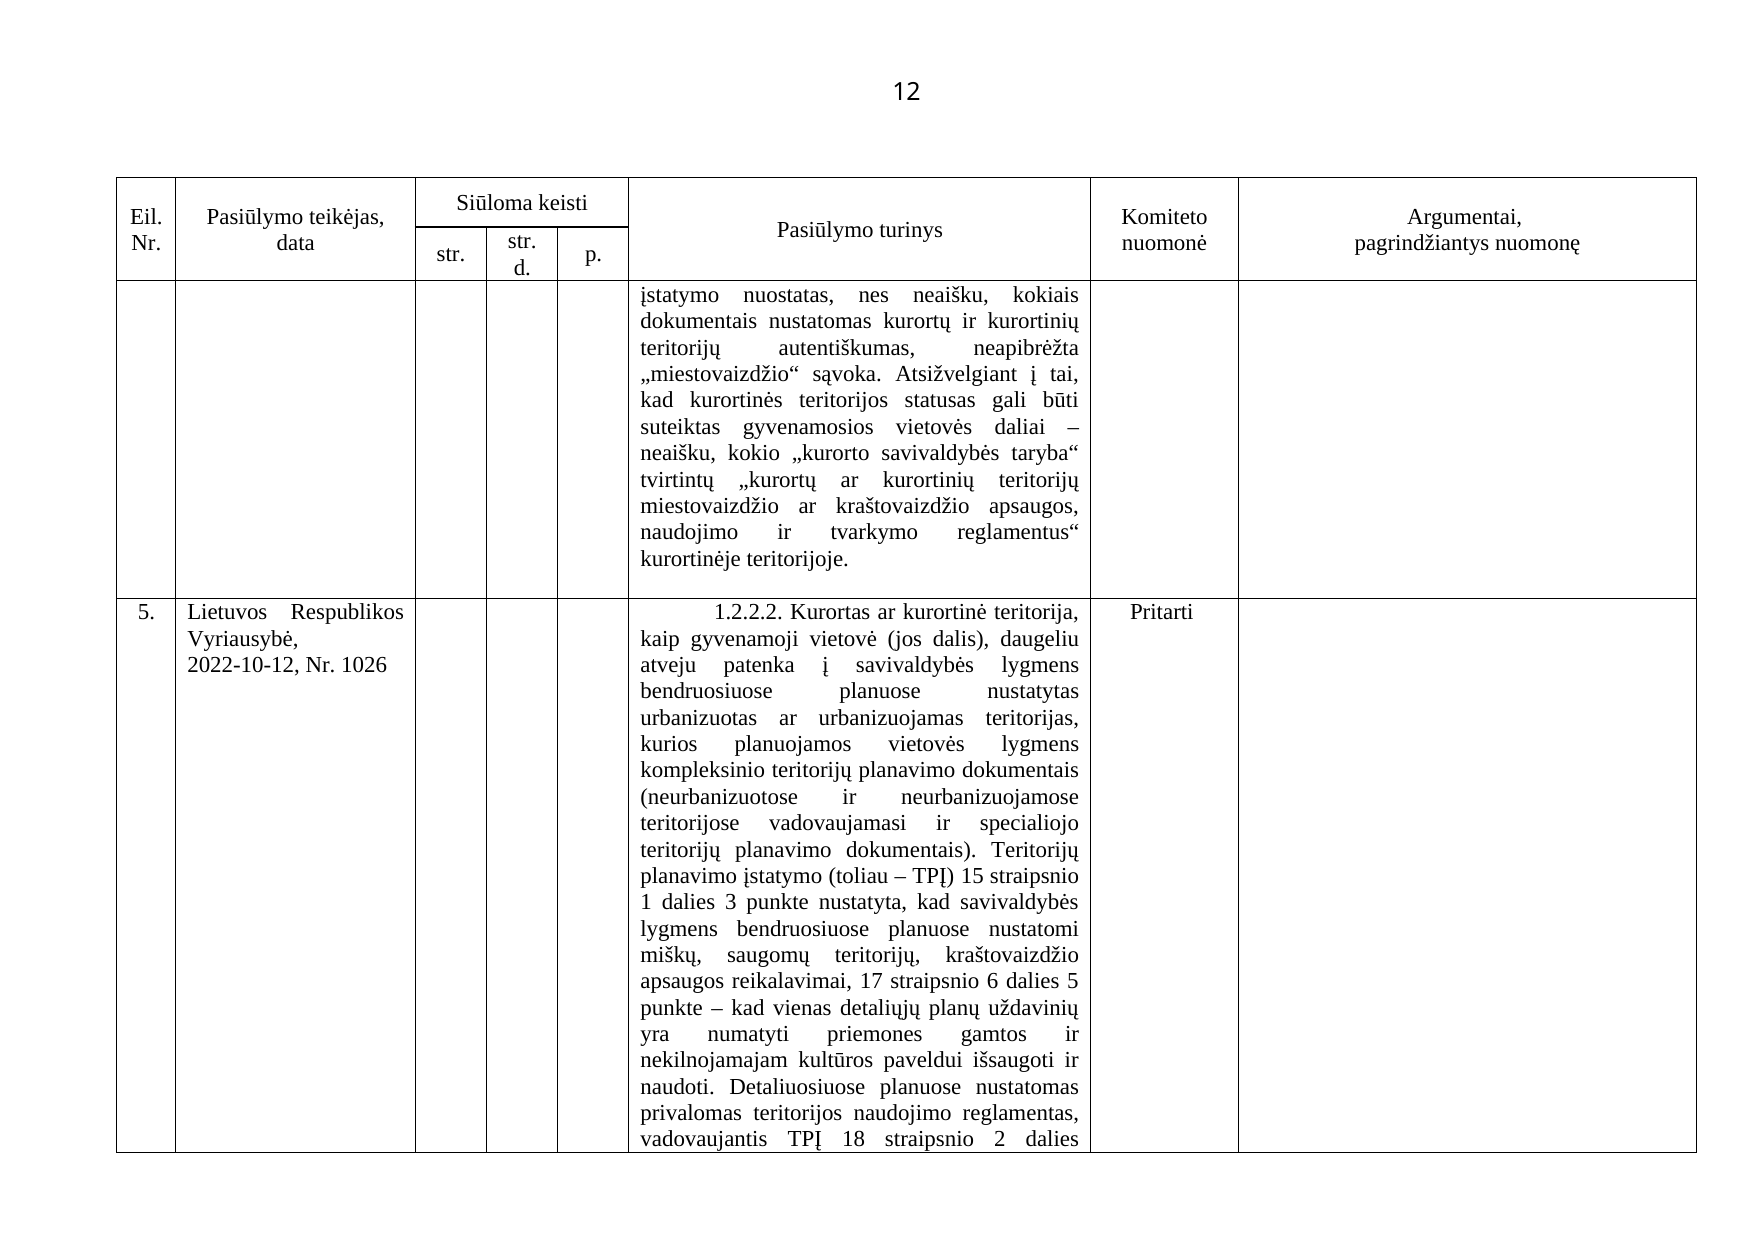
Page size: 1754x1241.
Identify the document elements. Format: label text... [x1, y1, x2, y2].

table_header Siūloma keisti [416, 178, 628, 226]
table_cell [487, 599, 557, 1152]
table_cell p. [558, 228, 628, 280]
table_cell str. [416, 228, 486, 280]
table_cell 5. [117, 599, 175, 1152]
table_cell Pritarti [1091, 599, 1238, 1152]
table_cell [416, 599, 486, 1152]
table_cell įstatymo nuostatas, nes neaišku, kokiais dokumentais nustatomas kurortų ir kurortinių teritorijų autentiškumas, neapibrėžta „miestovaizdžio“ sąvoka. Atsižvelgiant į tai, kad kurortinės teritorijos statusas gali būti suteiktas gyvenamosios vietovės daliai – neaišku, kokio „kurorto savivaldybės taryba“ tvirtintų „kurortų ar kurortinių teritorijų miestovaizdžio ar kraštovaizdžio apsaugos, naudojimo ir tvarkymo reglamentus“ kurortinėje teritorijoje. [629, 281, 1090, 597]
table_cell [1239, 281, 1696, 597]
table_cell str. d. [487, 228, 557, 280]
table_cell [1239, 599, 1696, 1152]
table_header Pasiūlymo teikėjas, data [176, 178, 415, 280]
table_header Pasiūlymo turinys [629, 178, 1090, 280]
table_cell [416, 281, 486, 597]
table_cell [487, 281, 557, 597]
table_cell [1091, 281, 1238, 597]
table_header Argumentai, pagrindžiantys nuomonę [1239, 178, 1696, 280]
table_cell Lietuvos Respublikos Vyriausybė, 2022-10-12, Nr. 1026 [176, 599, 415, 1152]
table_cell [558, 599, 628, 1152]
table_cell [117, 281, 175, 597]
table_cell [176, 281, 415, 597]
table_cell 1.2.2.2. Kurortas ar kurortinė teritorija, kaip gyvenamoji vietovė (jos dalis), daugeliu atveju patenka į savivaldybės lygmens bendruosiuose planuose nustatytas urbanizuotas ar urbanizuojamas teritorijas, kurios planuojamos vietovės lygmens kompleksinio teritorijų planavimo dokumentais (neurbanizuotose ir neurbanizuojamose teritorijose vadovaujamasi ir specialiojo teritorijų planavimo dokumentais). Teritorijų planavimo įstatymo (toliau – TPĮ) 15 straipsnio 1 dalies 3 punkte nustatyta, kad savivaldybės lygmens bendruosiuose planuose nustatomi miškų, saugomų teritorijų, kraštovaizdžio apsaugos reikalavimai, 17 straipsnio 6 dalies 5 punkte – kad vienas detaliųjų planų uždavinių yra numatyti priemones gamtos ir nekilnojamajam kultūros paveldui išsaugoti ir naudoti. Detaliuosiuose planuose nustatomas privalomas teritorijos naudojimo reglamentas, vadovaujantis TPĮ 18 straipsnio 2 dalies [629, 599, 1090, 1152]
table_cell [558, 281, 628, 597]
table_header Komiteto nuomonė [1091, 178, 1238, 280]
table_header Eil. Nr. [117, 178, 175, 280]
